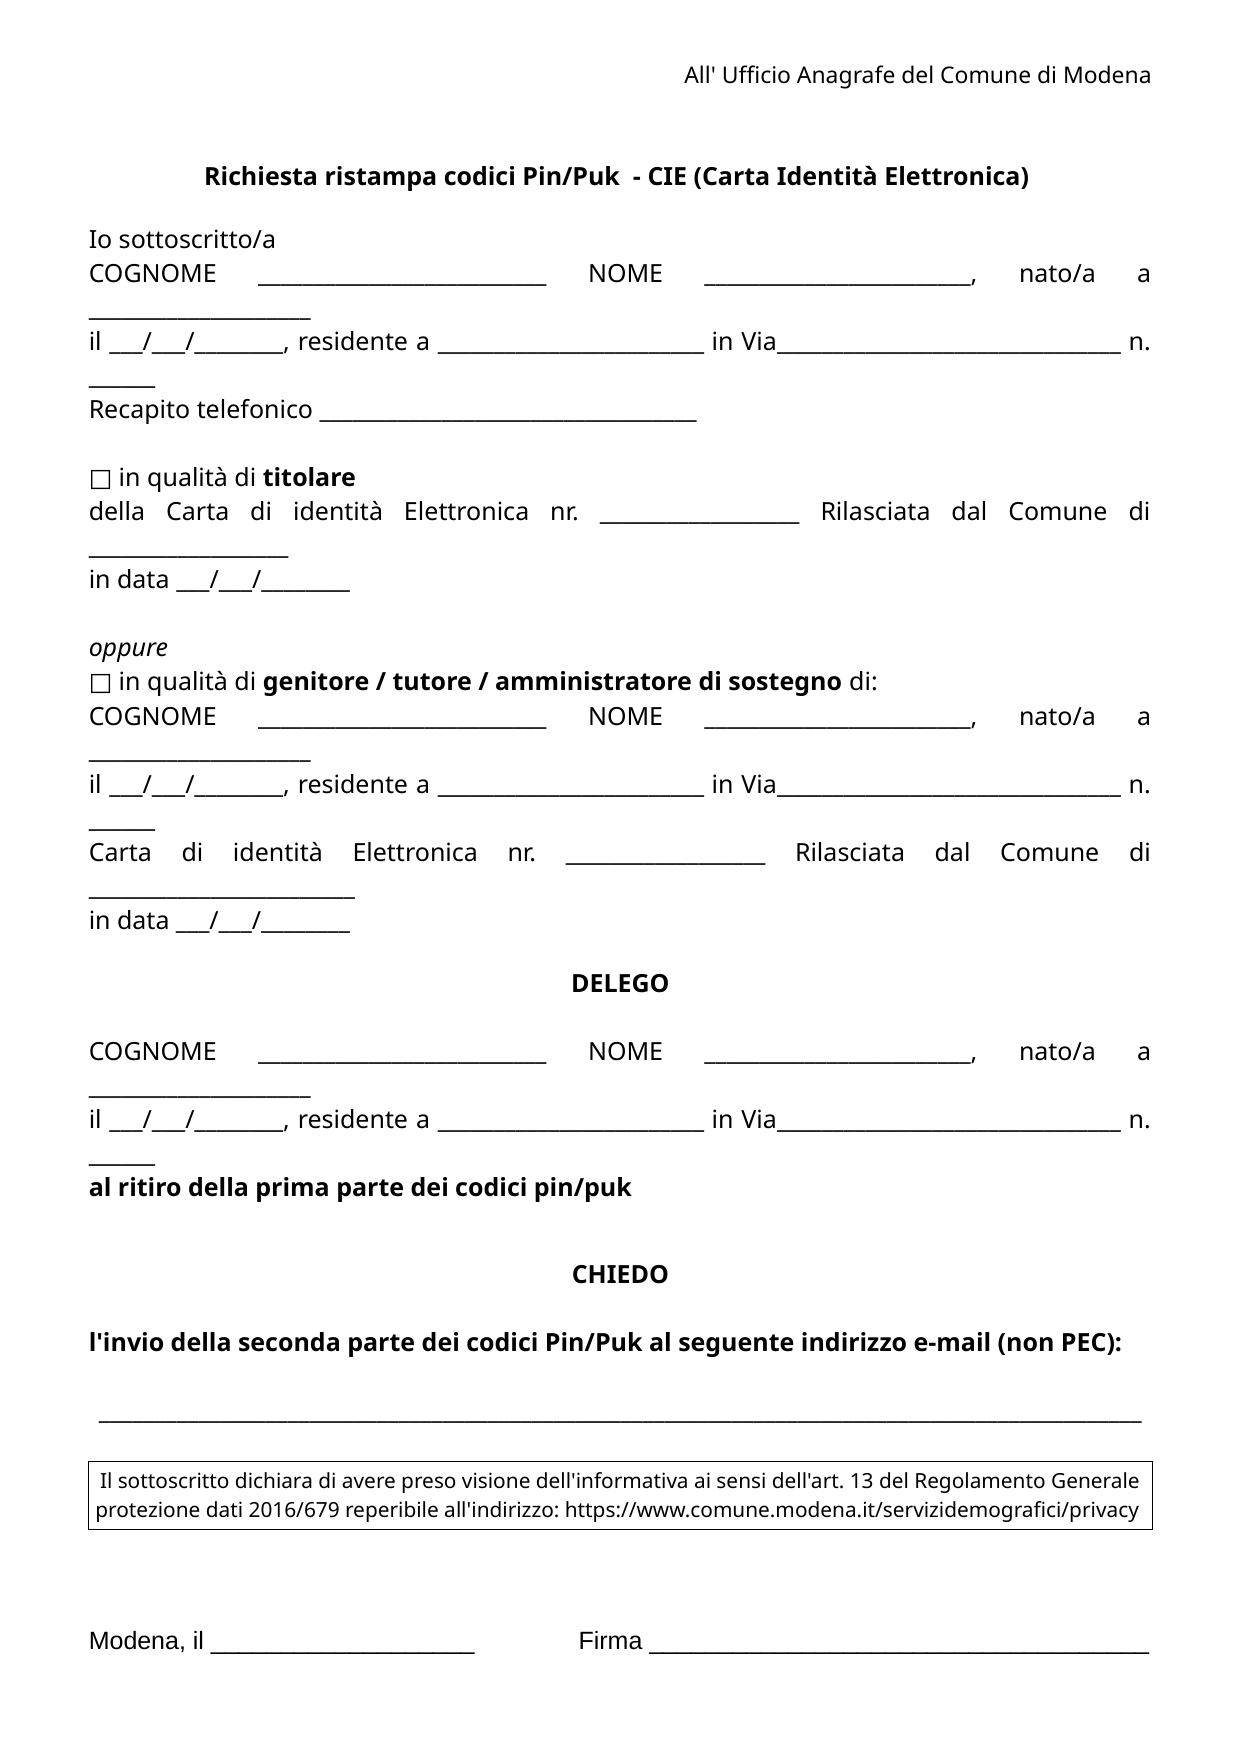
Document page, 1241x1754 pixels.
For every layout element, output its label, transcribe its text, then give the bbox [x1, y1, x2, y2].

text □ in qualità di titolare [88, 460, 1152, 494]
text in data ___/___/________ [88, 562, 1152, 596]
text in data ___/___/________ [88, 902, 1152, 937]
text Recapito telefonico __________________________________ [88, 392, 1152, 426]
text Richiesta ristampa codici Pin/Puk - CIE (Carta Identità Elettronica) [88, 158, 1152, 192]
table_header Il sottoscritto dichiara di avere preso visione dell'informativa ai sensi dell'art. 13 del Regolamento Generale protezione dati 2016/679 reperibile all'indirizzo: https://www.comune.modena.it/servizidemografici/privacy [89, 1462, 1152, 1529]
text il ___/___/________, residente a ________________________ in Via_______________________________ n. ______ [88, 766, 1152, 834]
text COGNOME __________________________ NOME ________________________, nato/a a ____________________ [88, 1033, 1152, 1102]
text COGNOME __________________________ NOME ________________________, nato/a a ____________________ [88, 255, 1152, 323]
text DELEGO [88, 965, 1152, 999]
text al ritiro della prima parte dei codici pin/puk [88, 1170, 1152, 1204]
text COGNOME __________________________ NOME ________________________, nato/a a ____________________ [88, 698, 1152, 766]
text Modena, il ___________________ Firma ____________________________________ [88, 1626, 1152, 1655]
text il ___/___/________, residente a ________________________ in Via_______________________________ n. ______ [88, 1102, 1152, 1170]
text il ___/___/________, residente a ________________________ in Via_______________________________ n. ______ [88, 323, 1152, 392]
text ______________________________________________________________________________________________ [88, 1393, 1152, 1427]
text della Carta di identità Elettronica nr. __________________ Rilasciata dal Comune di __________________ [88, 494, 1152, 562]
text ­All' Ufficio Anagrafe del Comune di Modena [88, 59, 1152, 90]
text Io sottoscritto/a [88, 221, 1152, 255]
text □ in qualità di genitore / tutore / amministratore di sostegno di: [88, 664, 1152, 698]
text Carta di identità Elettronica nr. __________________ Rilasciata dal Comune di ________________________ [88, 834, 1152, 902]
text CHIEDO [88, 1256, 1152, 1291]
text l'invio della seconda parte dei codici Pin/Puk al seguente indirizzo e-mail (non PEC): [88, 1324, 1152, 1359]
text oppure [88, 630, 1152, 664]
